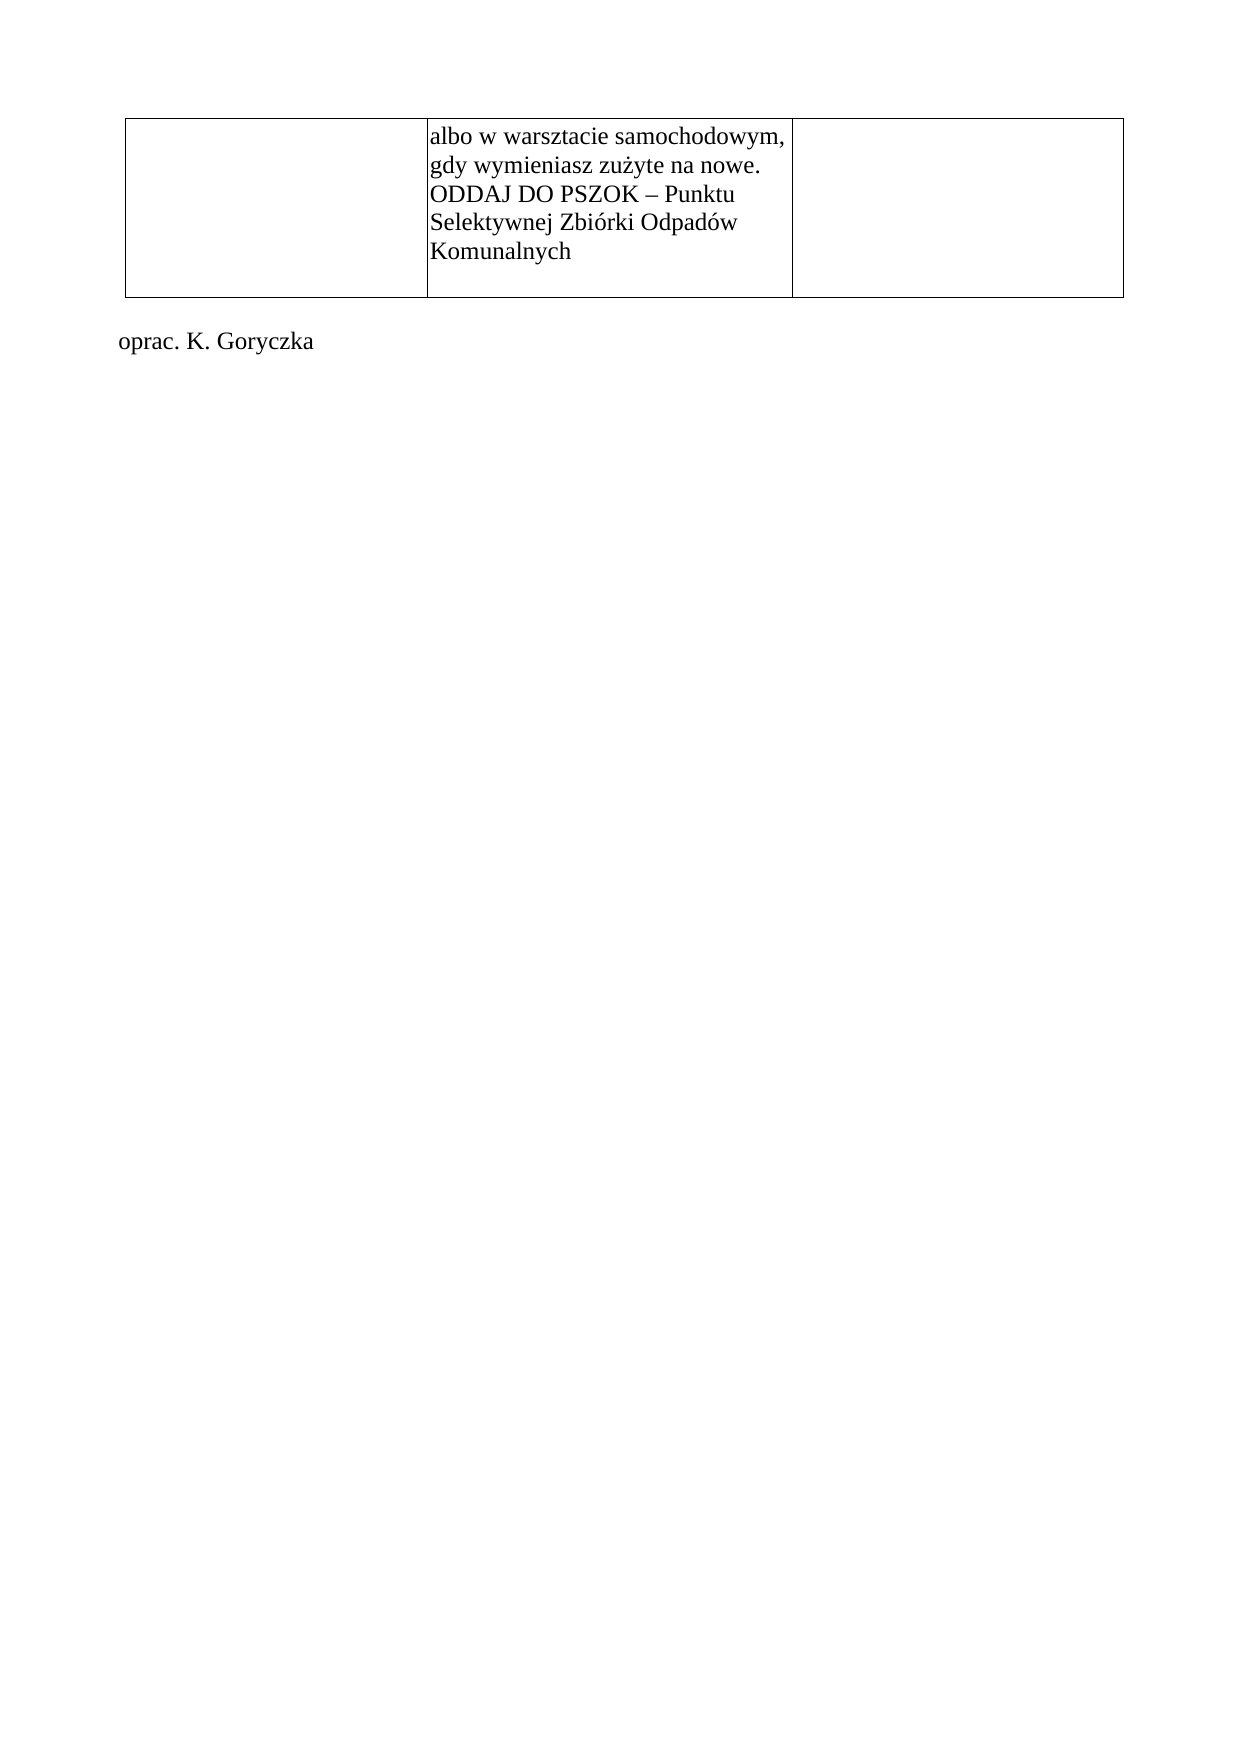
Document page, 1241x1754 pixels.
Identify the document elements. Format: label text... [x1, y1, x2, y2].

table_cell [793, 119, 1123, 297]
table_cell albo w warsztacie samochodowym, gdy wymieniasz zużyte na nowe. ODDAJ DO PSZOK – Punktu Selektywnej Zbiórki Odpadów Komunalnych [428, 119, 792, 297]
table_cell [126, 119, 427, 297]
text oprac. K. Goryczka [118, 326, 1122, 355]
